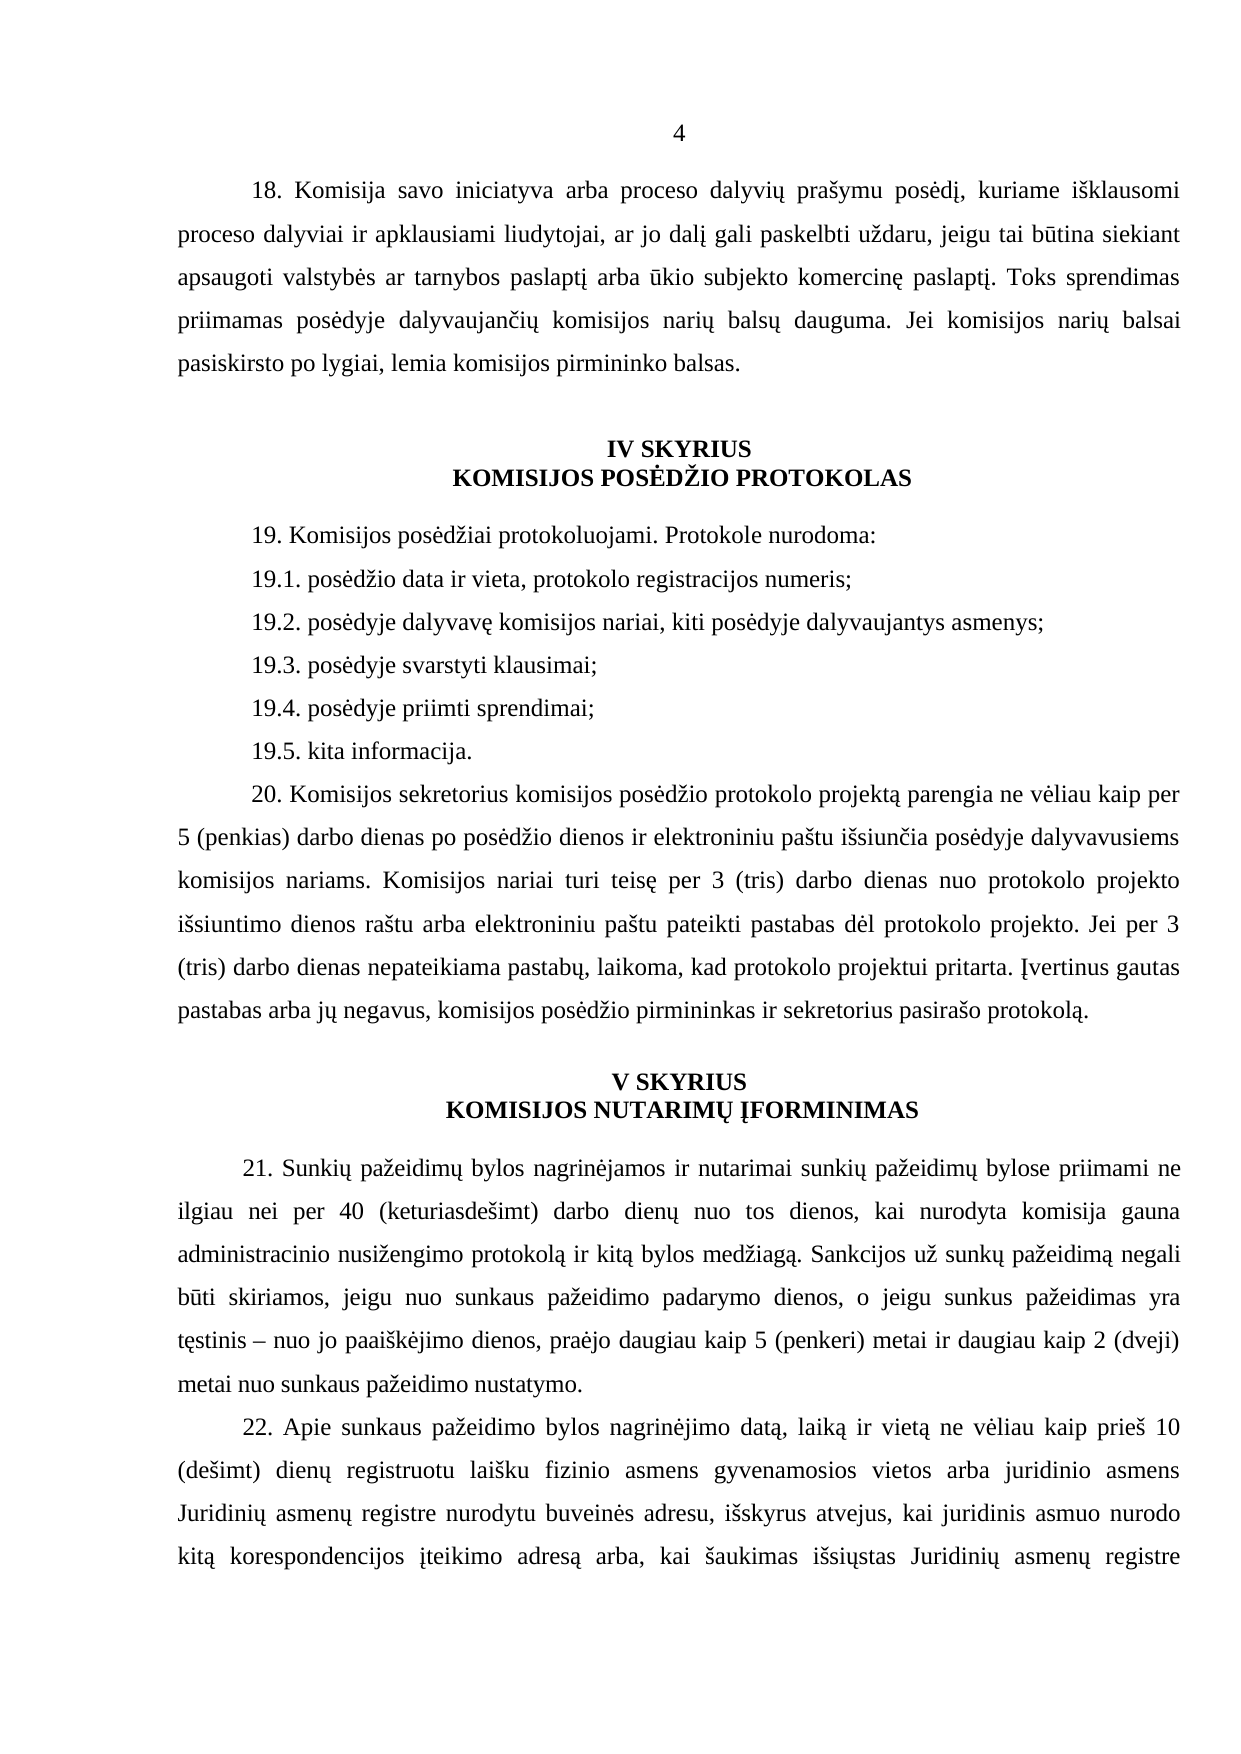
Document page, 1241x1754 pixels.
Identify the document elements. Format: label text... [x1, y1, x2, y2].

text 19.2. posėdyje dalyvavę komisijos nariai, kiti posėdyje dalyvaujantys asmenys; [177, 607, 1181, 636]
text 19.5. kita informacija. [177, 736, 1181, 765]
text 20. Komisijos sekretorius komisijos posėdžio protokolo projektą parengia ne vėliau kaip per 5 (penkias) darbo dienas po posėdžio dienos ir elektroniniu paštu išsiunčia posėdyje dalyvavusiems komisijos nariams. Komisijos nariai turi teisę per 3 (tris) darbo dienas nuo protokolo projekto išsiuntimo dienos raštu arba elektroniniu paštu pateikti pastabas dėl protokolo projekto. Jei per 3 (tris) darbo dienas nepateikiama pastabų, laikoma, kad protokolo projektui pritarta. Įvertinus gautas pastabas arba jų negavus, komisijos posėdžio pirmininkas ir sekretorius pasirašo protokolą. [177, 779, 1181, 1024]
text 19. Komisijos posėdžiai protokoluojami. Protokole nurodoma: [177, 521, 1181, 549]
text 19.4. posėdyje priimti sprendimai; [177, 693, 1181, 722]
text 22. Apie sunkaus pažeidimo bylos nagrinėjimo datą, laiką ir vietą ne vėliau kaip prieš 10 (dešimt) dienų registruotu laišku fizinio asmens gyvenamosios vietos arba juridinio asmens Juridinių asmenų registre nurodytu buveinės adresu, išskyrus atvejus, kai juridinis asmuo nurodo kitą korespondencijos įteikimo adresą arba, kai šaukimas išsiųstas Juridinių asmenų registre [177, 1412, 1181, 1570]
text 18. Komisija savo iniciatyva arba proceso dalyvių prašymu posėdį, kuriame išklausomi proceso dalyviai ir apklausiami liudytojai, ar jo dalį gali paskelbti uždaru, jeigu tai būtina siekiant apsaugoti valstybės ar tarnybos paslaptį arba ūkio subjekto komercinę paslaptį. Toks sprendimas priimamas posėdyje dalyvaujančių komisijos narių balsų dauguma. Jei komisijos narių balsai pasiskirsto po lygiai, lemia komisijos pirmininko balsas. [177, 176, 1181, 377]
text 21. Sunkių pažeidimų bylos nagrinėjamos ir nutarimai sunkių pažeidimų bylose priimami ne ilgiau nei per 40 (keturiasdešimt) darbo dienų nuo tos dienos, kai nurodyta komisija gauna administracinio nusižengimo protokolą ir kitą bylos medžiagą. Sankcijos už sunkų pažeidimą negali būti skiriamos, jeigu nuo sunkaus pažeidimo padarymo dienos, o jeigu sunkus pažeidimas yra tęstinis – nuo jo paaiškėjimo dienos, praėjo daugiau kaip 5 (penkeri) metai ir daugiau kaip 2 (dveji) metai nuo sunkaus pažeidimo nustatymo. [177, 1153, 1181, 1397]
text V skyrius [177, 1067, 1181, 1096]
text 19.1. posėdžio data ir vieta, protokolo registracijos numeris; [177, 564, 1181, 592]
text KOMISIJOS POSĖDŽIO PROTOKOLAS [177, 463, 1181, 492]
text IV skyrius [177, 434, 1181, 463]
text KOMISIJOS NUTARIMŲ ĮFORMINIMAS [177, 1096, 1181, 1124]
text 19.3. posėdyje svarstyti klausimai; [177, 650, 1181, 679]
